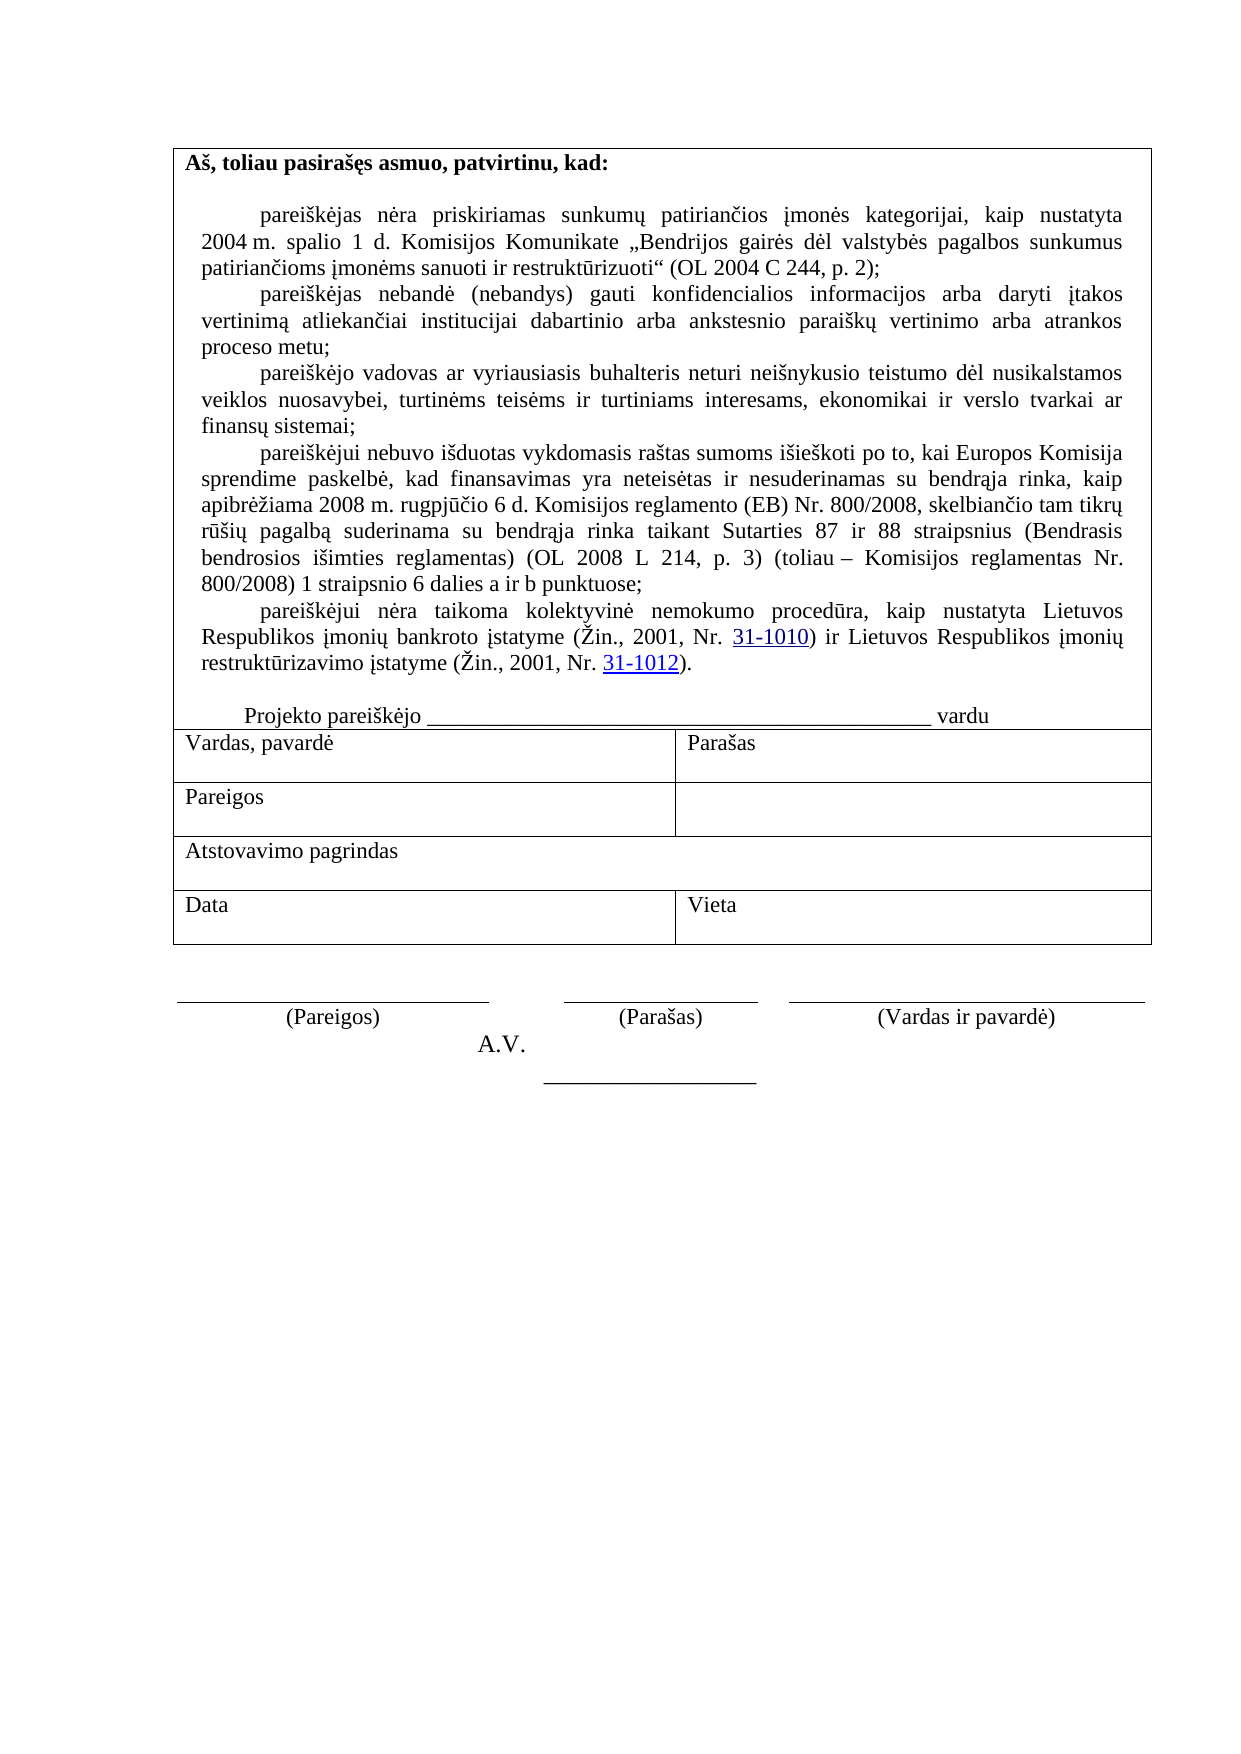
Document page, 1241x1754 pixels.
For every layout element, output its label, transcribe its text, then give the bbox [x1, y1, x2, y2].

table_header (Parašas) [564, 1003, 757, 1029]
table_cell Atstovavimo pagrindas [174, 837, 1151, 890]
table_header (Pareigos) [177, 1003, 488, 1029]
text _________________ [177, 1058, 1122, 1087]
table_cell Parašas [676, 730, 1151, 782]
table_cell Vieta [676, 891, 1151, 943]
table_cell Vardas, pavardė [174, 730, 675, 782]
table_header [758, 1002, 788, 1029]
table_header Aš, toliau pasirašęs asmuo, patvirtinu, kad: pareiškėjas nėra priskiriamas sunkumų patiriančios įmonės kategorijai, kaip nustatyta 2004 m. spalio 1 d. Komisijos Komunikate „Bendrijos gairės dėl valstybės pagalbos sunkumus patiriančioms įmonėms sanuoti ir restruktūrizuoti“ (OL 2004 C 244, p. 2); pareiškėjas nebandė (nebandys) gauti konfidencialios informacijos arba daryti įtakos vertinimą atliekančiai institucijai dabartinio arba ankstesnio paraiškų vertinimo arba atrankos proceso metu; pareiškėjo vadovas ar vyriausiasis buhalteris neturi neišnykusio teistumo dėl nusikalstamos veiklos nuosavybei, turtinėms teisėms ir turtiniams interesams, ekonomikai ir verslo tvarkai ar finansų sistemai; pareiškėjui nebuvo išduotas vykdomasis raštas sumoms išieškoti po to, kai Europos Komisija sprendime paskelbė, kad finansavimas yra neteisėtas ir nesuderinamas su bendrąja rinka, kaip apibrėžiama 2008 m. rugpjūčio 6 d. Komisijos reglamento (EB) Nr. 800/2008, skelbiančio tam tikrų rūšių pagalbą suderinama su bendrąja rinka taikant Sutarties 87 ir 88 straipsnius (Bendrasis bendrosios išimties reglamentas) (OL 2008 L 214, p. 3) (toliau – Komisijos reglamentas Nr. 800/2008) 1 straipsnio 6 dalies a ir b punktuose; pareiškėjui nėra taikoma kolektyvinė nemokumo procedūra, kaip nustatyta Lietuvos Respublikos įmonių bankroto įstatyme (Žin., 2001, Nr. 31-1010) ir Lietuvos Respublikos įmonių restruktūrizavimo įstatyme (Žin., 2001, Nr. 31-1012). [174, 149, 1151, 702]
table_header (Vardas ir pavardė) [789, 1003, 1144, 1029]
table_cell Data [174, 891, 675, 943]
table_cell Projekto pareiškėjo ____________________________________________ vardu [174, 702, 1151, 728]
table_cell Pareigos [174, 783, 675, 836]
table_header [489, 1002, 564, 1029]
table_cell [676, 783, 1151, 836]
text A.V. [477, 1029, 1122, 1058]
